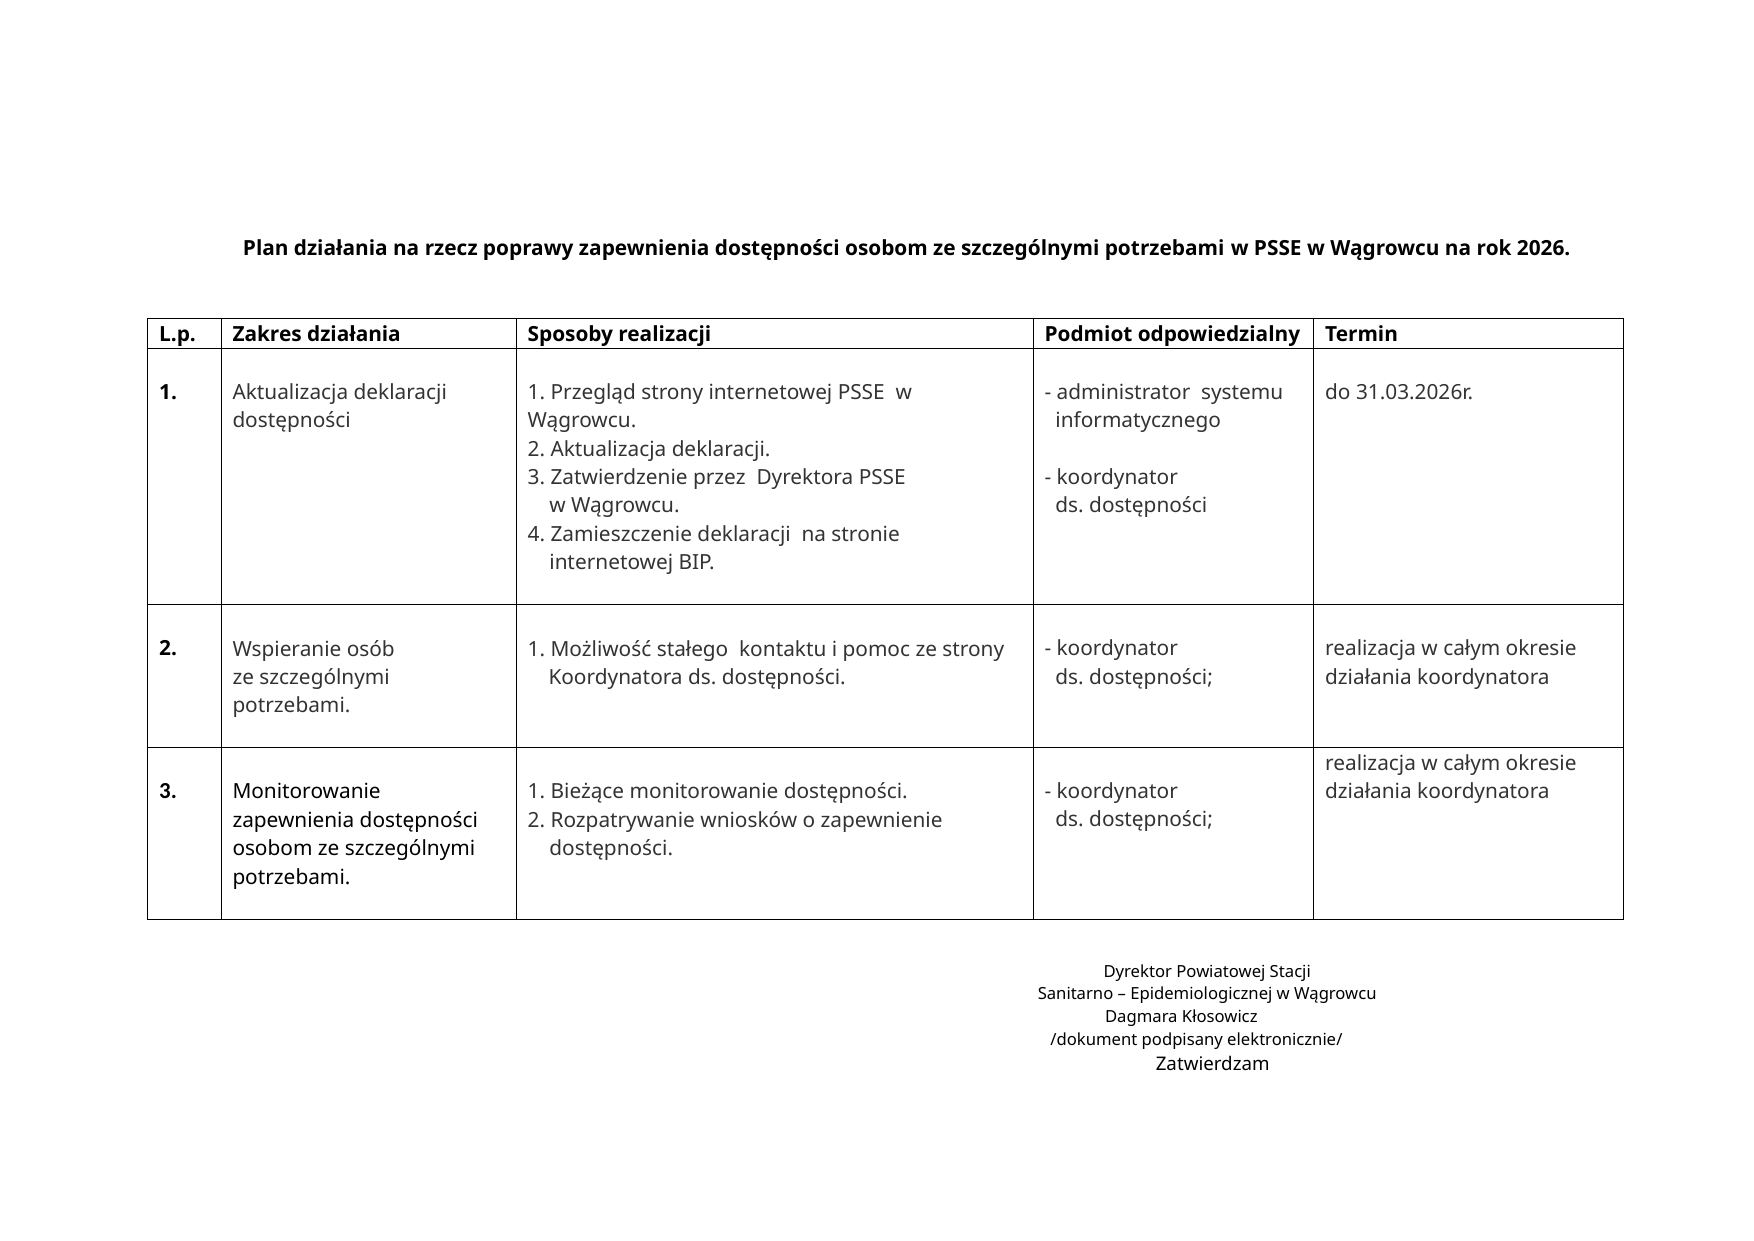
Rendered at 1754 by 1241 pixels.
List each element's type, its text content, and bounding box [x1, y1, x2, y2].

table_cell Aktualizacja deklaracji dostępności [222, 349, 516, 604]
table_cell 3. [148, 748, 221, 919]
text Dagmara Kłosowicz [148, 1004, 1665, 1027]
table_cell 1. Przegląd strony internetowej PSSE w Wągrowcu. 2. Aktualizacja deklaracji. 3. Zatwierdzenie przez Dyrektora PSSE w Wągrowcu. 4. Zamieszczenie deklaracji na stronie internetowej BIP. [517, 349, 1033, 604]
table_header Podmiot odpowiedzialny [1034, 319, 1313, 348]
table_cell 2. [148, 605, 221, 747]
table_cell - administrator systemu informatycznego - koordynator ds. dostępności [1034, 349, 1313, 604]
text /dokument podpisany elektronicznie/ [148, 1027, 1665, 1050]
table_cell realizacja w całym okresie działania koordynatora [1314, 748, 1623, 919]
table_header Termin [1314, 319, 1623, 348]
table_cell 1. Możliwość stałego kontaktu i pomoc ze strony Koordynatora ds. dostępności. [517, 605, 1033, 747]
text Zatwierdzam [148, 1050, 1665, 1076]
table_cell - koordynator ds. dostępności; [1034, 748, 1313, 919]
table_header L.p. [148, 319, 221, 348]
table_header Zakres działania [222, 319, 516, 348]
table_cell Wspieranie osób ze szczególnymi potrzebami. [222, 605, 516, 747]
text Plan działania na rzecz poprawy zapewnienia dostępności osobom ze szczególnymi potrzebami w PSSE w Wągrowcu na rok 2026. [148, 233, 1665, 261]
table_cell Monitorowanie zapewnienia dostępności osobom ze szczególnymi potrzebami. [222, 748, 516, 919]
table_cell realizacja w całym okresie działania koordynatora [1314, 605, 1623, 747]
table_cell 1. Bieżące monitorowanie dostępności. 2. Rozpatrywanie wniosków o zapewnienie dostępności. [517, 748, 1033, 919]
table_cell do 31.03.2026r. [1314, 349, 1623, 604]
table_cell 1. [148, 349, 221, 604]
table_cell - koordynator ds. dostępności; [1034, 605, 1313, 747]
table_header Sposoby realizacji [517, 319, 1033, 348]
text Dyrektor Powiatowej Stacji [148, 959, 1665, 982]
text Sanitarno – Epidemiologicznej w Wągrowcu [148, 982, 1665, 1004]
